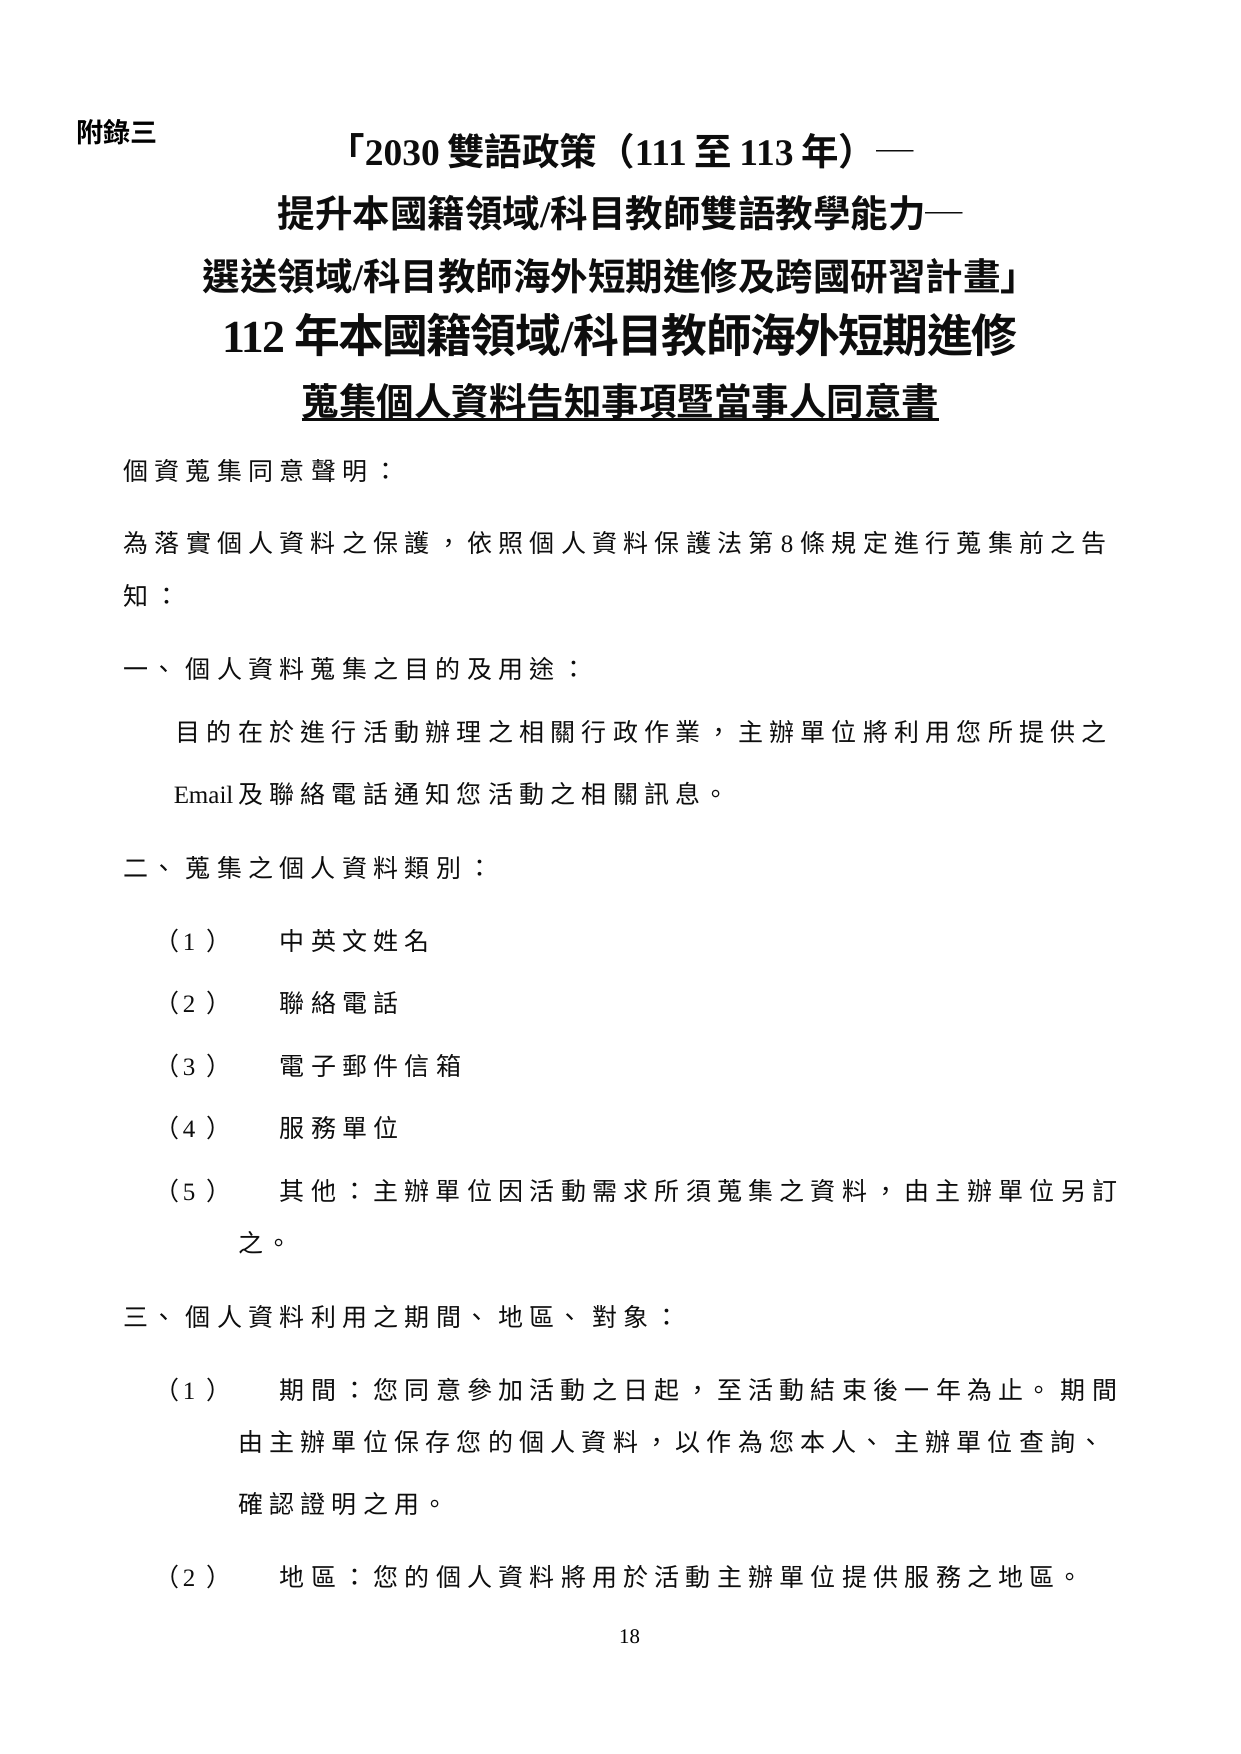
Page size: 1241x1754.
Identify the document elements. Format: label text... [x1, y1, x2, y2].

list 電子郵件信箱 [150, 1012, 1120, 1075]
text 「2030雙語政策（111至113年）─ [70, 104, 1120, 177]
list 聯絡電話 [150, 950, 1120, 1012]
text 二、蒐集之個人資料類別： [120, 825, 1120, 887]
text 個資蒐集同意聲明： [120, 427, 1120, 490]
list 其他：主辦單位因活動需求所須蒐集之資料，由主辦單位另訂之。 [150, 1137, 1120, 1262]
list 服務單位 [150, 1075, 1120, 1137]
list 地區：您的個人資料將用於活動主辦單位提供服務之地區。 [150, 1524, 1120, 1586]
text 選送領域/科目教師海外短期進修及跨國研習計畫」 [120, 240, 1120, 302]
text 112年本國籍領域/科目教師海外短期進修 [120, 302, 1120, 365]
text 提升本國籍領域/科目教師雙語教學能力─ [120, 177, 1120, 240]
list 期間：您同意參加活動之日起，至活動結束後一年為止。期間由主辦單位保存您的個人資料，以作為您本人、主辦單位查詢、確認證明之用。 [150, 1336, 1120, 1524]
text 三、個人資料利用之期間、地區、對象： [120, 1274, 1120, 1336]
text 為落實個人資料之保護，依照個人資料保護法第8條規定進行蒐集前之告知： [120, 490, 1120, 615]
list 中英文姓名 [150, 887, 1120, 950]
text 一、個人資料蒐集之目的及用途： [120, 626, 1120, 689]
text 蒐集個人資料告知事項暨當事人同意書 [120, 365, 1120, 427]
text 目的在於進行活動辦理之相關行政作業，主辦單位將利用您所提供之Email及聯絡電話通知您活動之相關訊息。 [169, 689, 1120, 814]
text 附錄三 [76, 111, 161, 148]
